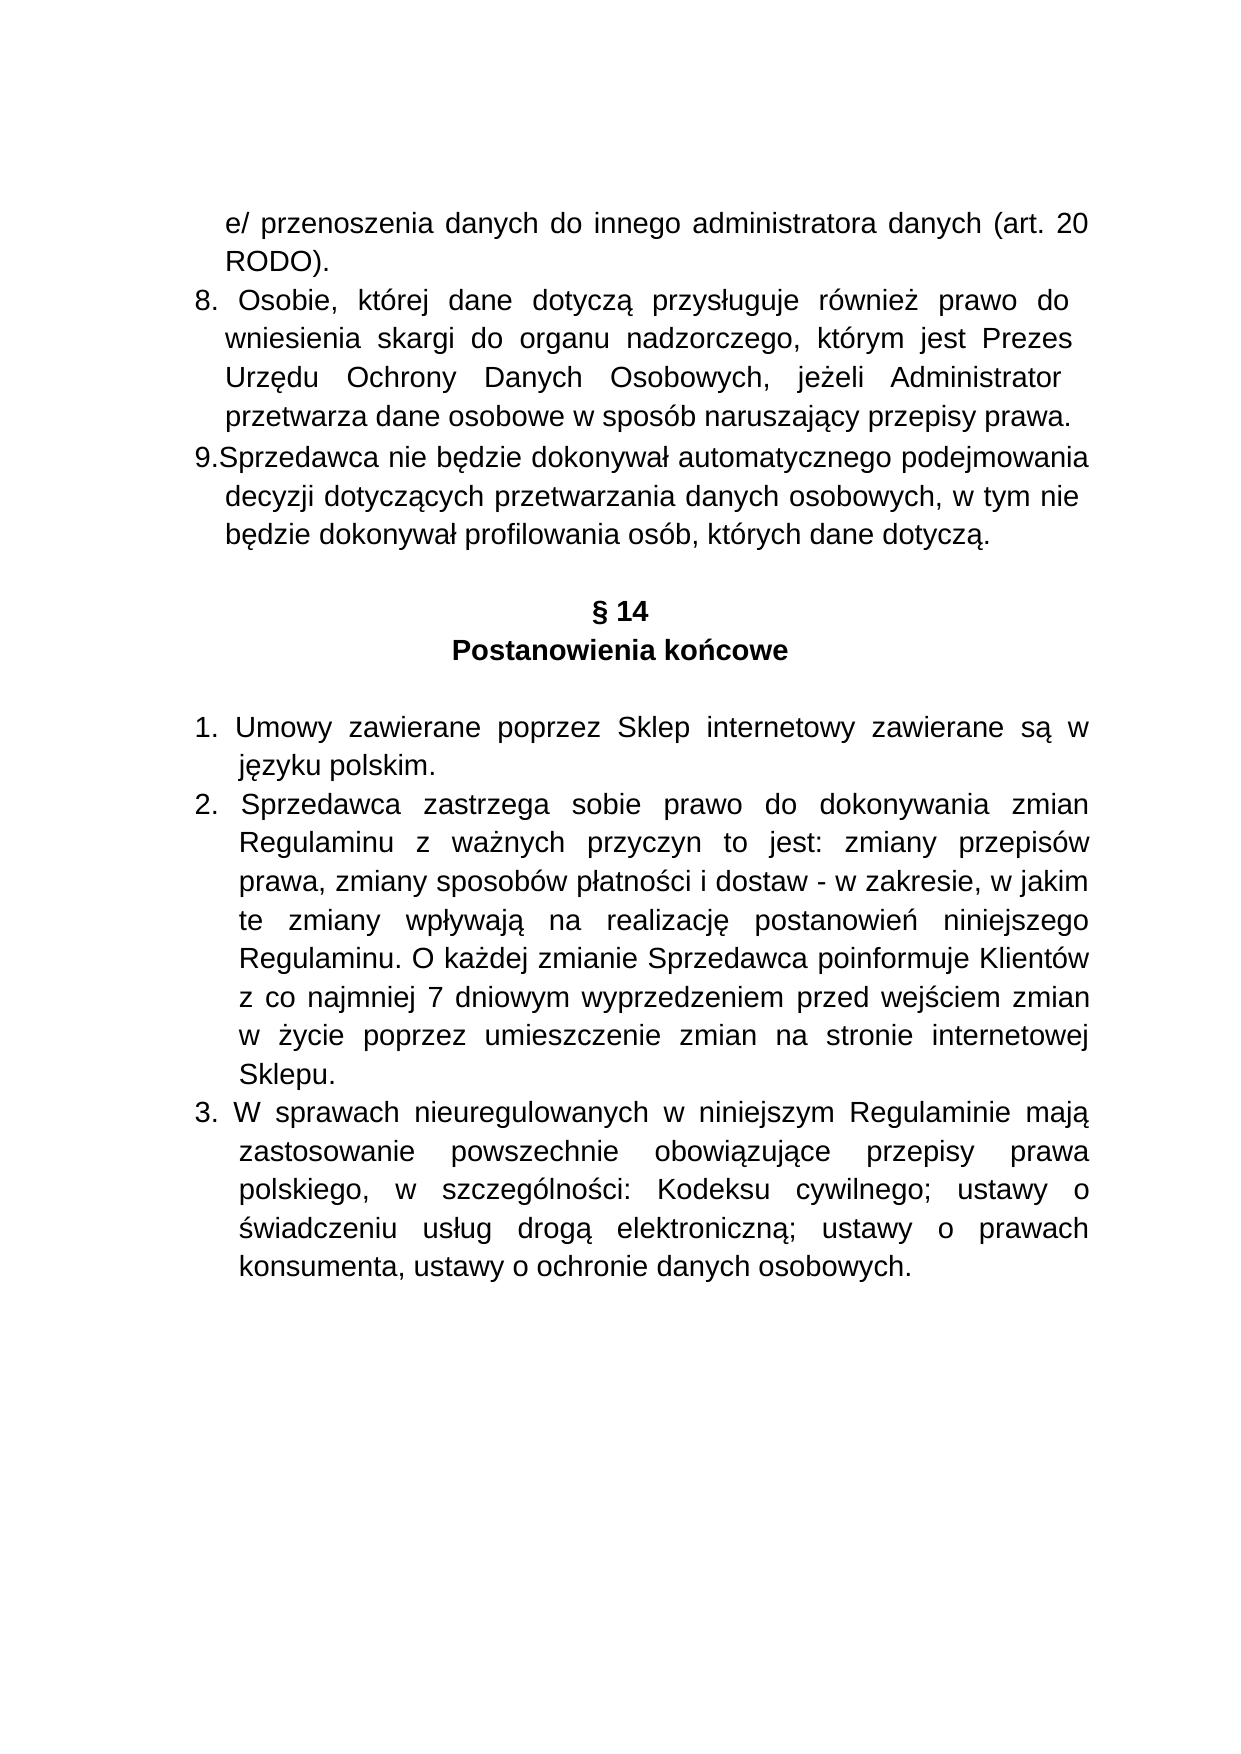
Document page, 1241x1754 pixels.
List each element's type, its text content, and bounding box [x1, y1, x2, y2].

text § 14 [150, 594, 1090, 628]
list 9.Sprzedawca nie będzie dokonywał automatycznego podejmowania decyzji dotyczących przetwarzania danych osobowych, w tym nie będzie dokonywał profilowania osób, których dane dotyczą. [194, 440, 1090, 551]
text 1. Umowy zawierane poprzez Sklep internetowy zawierane są w języku polskim. [194, 710, 1090, 782]
list 8. Osobie, której dane dotyczą przysługuje również prawo do wniesienia skargi do organu nadzorczego, którym jest Prezes Urzędu Ochrony Danych Osobowych, jeżeli Administrator przetwarza dane osobowe w sposób naruszający przepisy prawa. [194, 283, 1090, 432]
list e/ przenoszenia danych do innego administratora danych (art. 20 RODO). [225, 206, 1090, 278]
text 3. W sprawach nieuregulowanych w niniejszym Regulaminie mają zastosowanie powszechnie obowiązujące przepisy prawa polskiego, w szczególności: Kodeksu cywilnego; ustawy o świadczeniu usług drogą elektroniczną; ustawy o prawach konsumenta, ustawy o ochronie danych osobowych. [194, 1095, 1090, 1283]
text 2. Sprzedawca zastrzega sobie prawo do dokonywania zmian Regulaminu z ważnych przyczyn to jest: zmiany przepisów prawa, zmiany sposobów płatności i dostaw - w zakresie, w jakim te zmiany wpływają na realizację postanowień niniejszego Regulaminu. O każdej zmianie Sprzedawca poinformuje Klientów z co najmniej 7 dniowym wyprzedzeniem przed wejściem zmian w życie poprzez umieszczenie zmian na stronie internetowej Sklepu. [194, 787, 1090, 1090]
text Postanowienia końcowe [150, 633, 1090, 666]
